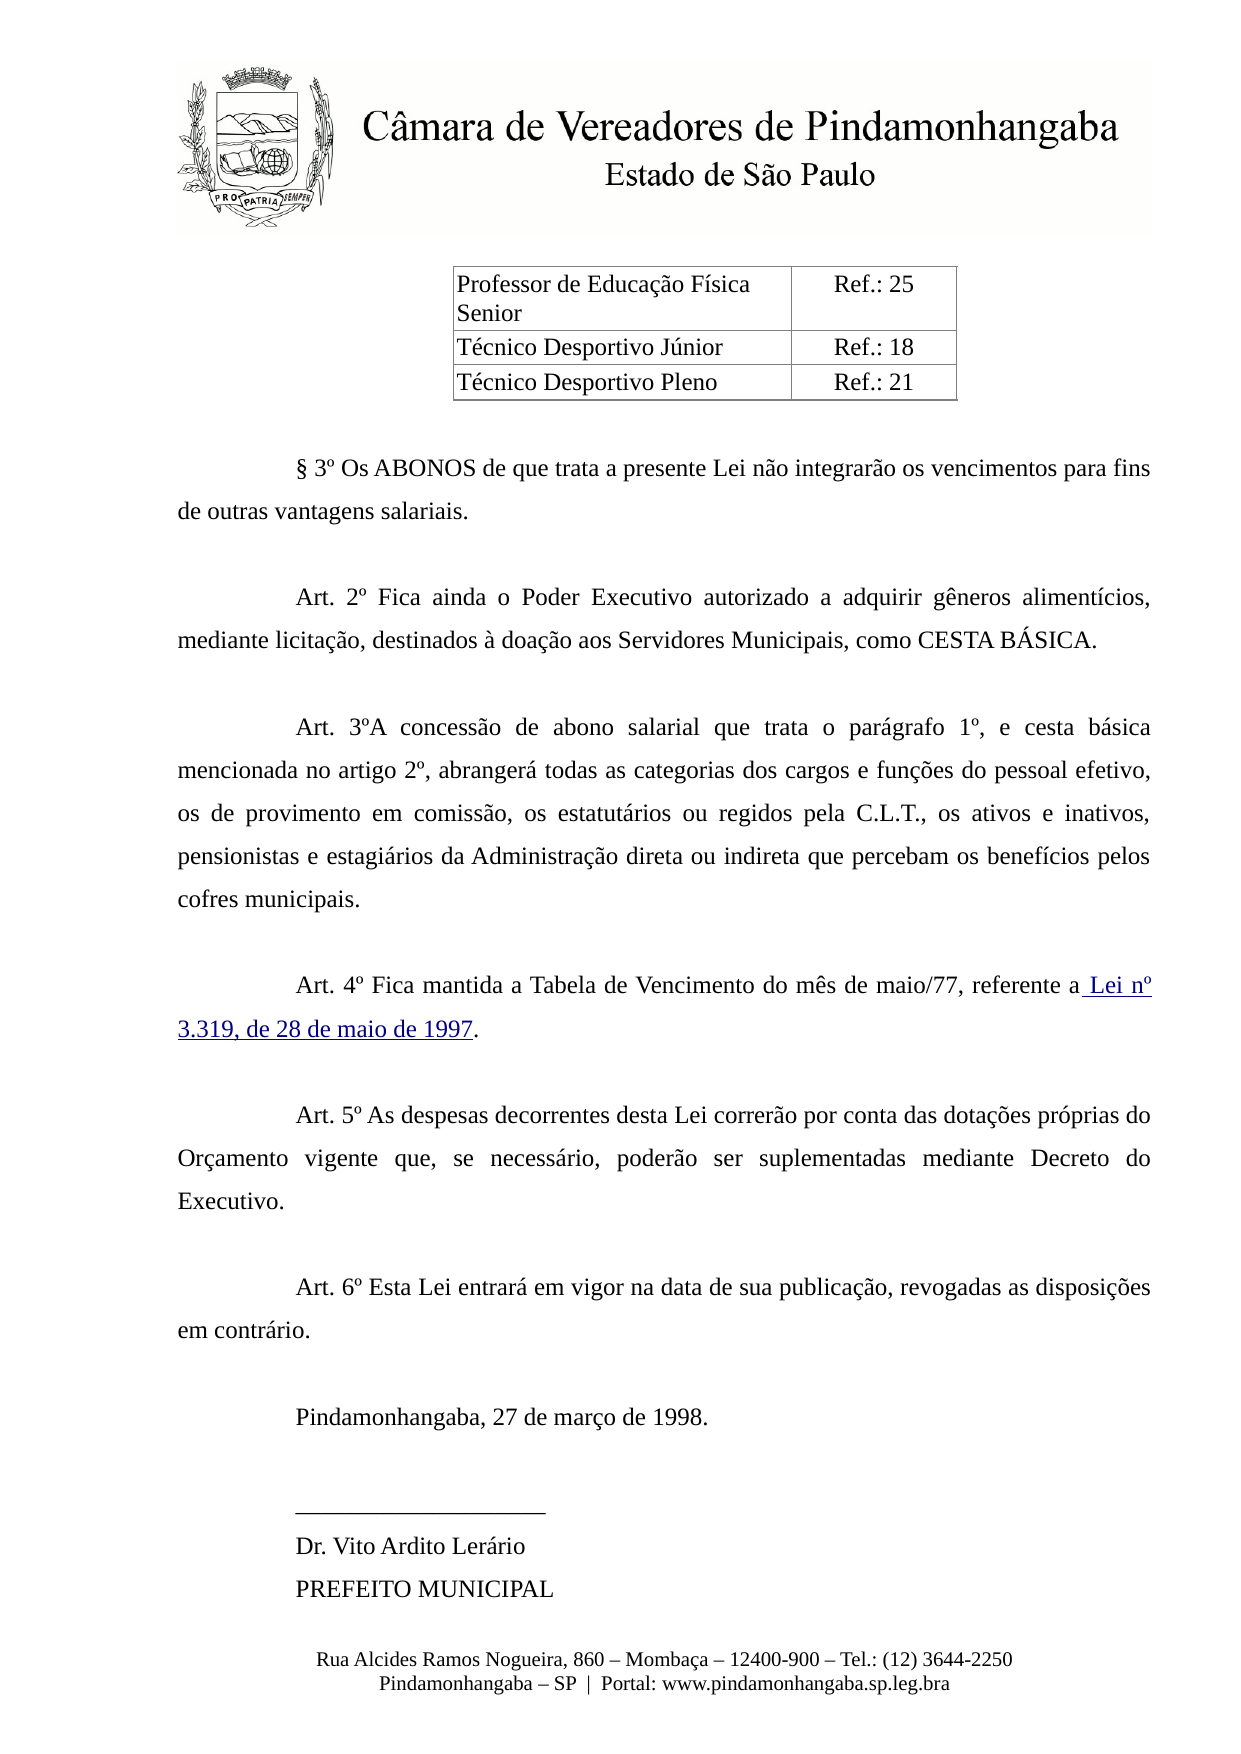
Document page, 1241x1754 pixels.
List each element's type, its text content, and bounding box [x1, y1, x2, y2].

text Art. 6º Esta Lei entrará em vigor na data de sua publicação, revogadas as disposições em contrário. [177, 1272, 1152, 1344]
table_cell Ref.: 21 [792, 365, 956, 399]
text Art. 4º Fica mantida a Tabela de Vencimento do mês de maio/77, referente a Lei nº 3.319, de 28 de maio de 1997. [177, 971, 1152, 1042]
table_cell Técnico Desportivo Pleno [454, 365, 791, 399]
table_cell Ref.: 25 [792, 267, 956, 329]
table_cell Ref.: 18 [792, 331, 956, 364]
text PREFEITO MUNICIPAL [177, 1574, 1152, 1603]
text Dr. Vito Ardito Lerário [177, 1531, 1152, 1560]
text § 3º Os ABONOS de que trata a presente Lei não integrarão os vencimentos para fins de outras vantagens salariais. [177, 453, 1152, 525]
picture [177, 59, 1152, 236]
text ____________________ [177, 1488, 1152, 1517]
text Pindamonhangaba, 27 de março de 1998. [177, 1402, 1152, 1431]
table_cell Técnico Desportivo Júnior [454, 331, 791, 364]
text Art. 2º Fica ainda o Poder Executivo autorizado a adquirir gêneros alimentícios, mediante licitação, destinados à doação aos Servidores Municipais, como CESTA BÁSICA. [177, 582, 1152, 654]
text Art. 3ºA concessão de abono salarial que trata o parágrafo 1º, e cesta básica mencionada no artigo 2º, abrangerá todas as categorias dos cargos e funções do pessoal efetivo, os de provimento em comissão, os estatutários ou regidos pela C.L.T., os ativos e inativos, pensionistas e estagiários da Administração direta ou indireta que percebam os benefícios pelos cofres municipais. [177, 712, 1152, 913]
table_cell Professor de Educação Física Senior [454, 267, 791, 329]
text Art. 5º As despesas decorrentes desta Lei correrão por conta das dotações próprias do Orçamento vigente que, se necessário, poderão ser suplementadas mediante Decreto do Executivo. [177, 1100, 1152, 1215]
